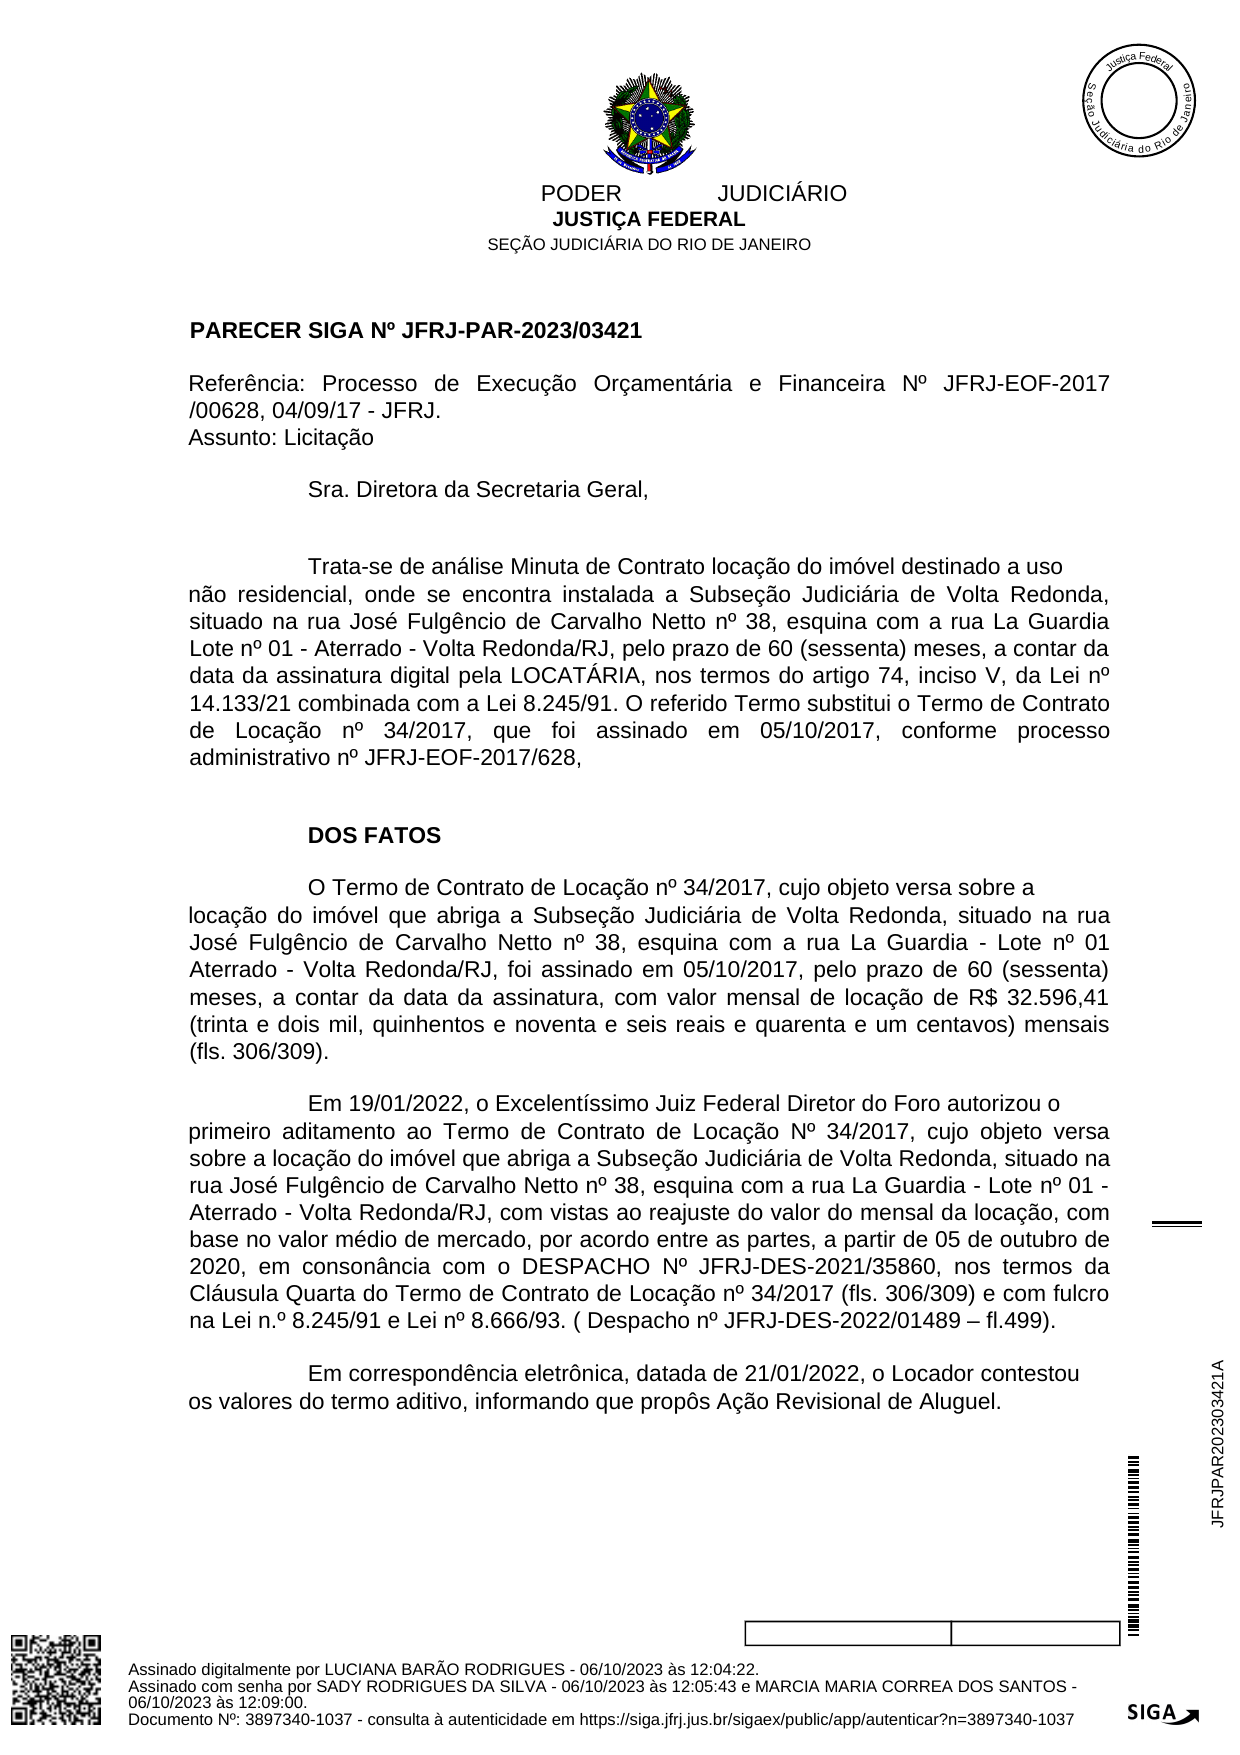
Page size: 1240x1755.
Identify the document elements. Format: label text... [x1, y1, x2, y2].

text não residencial, onde se encontra instalada a Subseção Judiciária de Volta Redonda, situado na rua José Fulgêncio de Carvalho Netto nº 38, esquina com a rua La Guardia Lote nº 01 - Aterrado - Volta Redonda/RJ, pelo prazo de 60 (sessenta) meses, a contar da data da assinatura digital pela LOCATÁRIA, nos termos do artigo 74, inciso V, da Lei nº 14.133/21 combinada com a Lei 8.245/91. O referido Termo substitui o Termo de Contrato de Locação nº 34/2017, que foi assinado em 05/10/2017, conforme processo administrativo nº JFRJ-EOF-2017/628, [188, 581, 1111, 770]
text Sra. Diretora da Secretaria Geral, [308, 476, 1111, 502]
text primeiro aditamento ao Termo de Contrato de Locação Nº 34/2017, cujo objeto versa sobre a locação do imóvel que abriga a Subseção Judiciária de Volta Redonda, situado na rua José Fulgêncio de Carvalho Netto nº 38, esquina com a rua La Guardia - Lote nº 01 - Aterrado - Volta Redonda/RJ, com vistas ao reajuste do valor do mensal da locação, com base no valor médio de mercado, por acordo entre as partes, a partir de 05 de outubro de 2020, em consonância com o DESPACHO Nº JFRJ-DES-2021/35860, nos termos da Cláusula Quarta do Termo de Contrato de Locação nº 34/2017 (fls. 306/309) e com fulcro na Lei n.º 8.245/91 e Lei nº 8.666/93. ( Despacho nº JFRJ-DES-2022/01489 – fl.499). [188, 1118, 1111, 1334]
text Assunto: Licitação [188, 424, 1111, 450]
text DOS FATOS [308, 822, 1111, 848]
text Trata-se de análise Minuta de Contrato locação do imóvel destinado a uso [308, 553, 1111, 579]
text Em correspondência eletrônica, datada de 21/01/2022, o Locador contestou [308, 1360, 1111, 1386]
text SEÇÃO JUDICIÁRIA DO RIO DE JANEIRO [226, 234, 1072, 254]
text Em 19/01/2022, o Excelentíssimo Juiz Federal Diretor do Foro autorizou o [308, 1090, 1111, 1116]
text os valores do termo aditivo, informando que propôs Ação Revisional de Aluguel. [188, 1388, 1111, 1414]
text O Termo de Contrato de Locação nº 34/2017, cujo objeto versa sobre a [308, 874, 1111, 901]
text Referência: Processo de Execução Orçamentária e Financeira Nº JFRJ-EOF-2017 /00628, 04/09/17 - JFRJ. [188, 369, 1111, 423]
text PODER JUDICIÁRIO JUSTIÇA FEDERAL [541, 180, 847, 231]
text PARECER SIGA Nº JFRJ-PAR-2023/03421 [189, 317, 1111, 343]
text locação do imóvel que abriga a Subseção Judiciária de Volta Redonda, situado na rua José Fulgêncio de Carvalho Netto nº 38, esquina com a rua La Guardia - Lote nº 01 Aterrado - Volta Redonda/RJ, foi assinado em 05/10/2017, pelo prazo de 60 (sessenta) meses, a contar da data da assinatura, com valor mensal de locação de R$ 32.596,41 (trinta e dois mil, quinhentos e noventa e seis reais e quarenta e um centavos) mensais (fls. 306/309). [188, 902, 1111, 1064]
